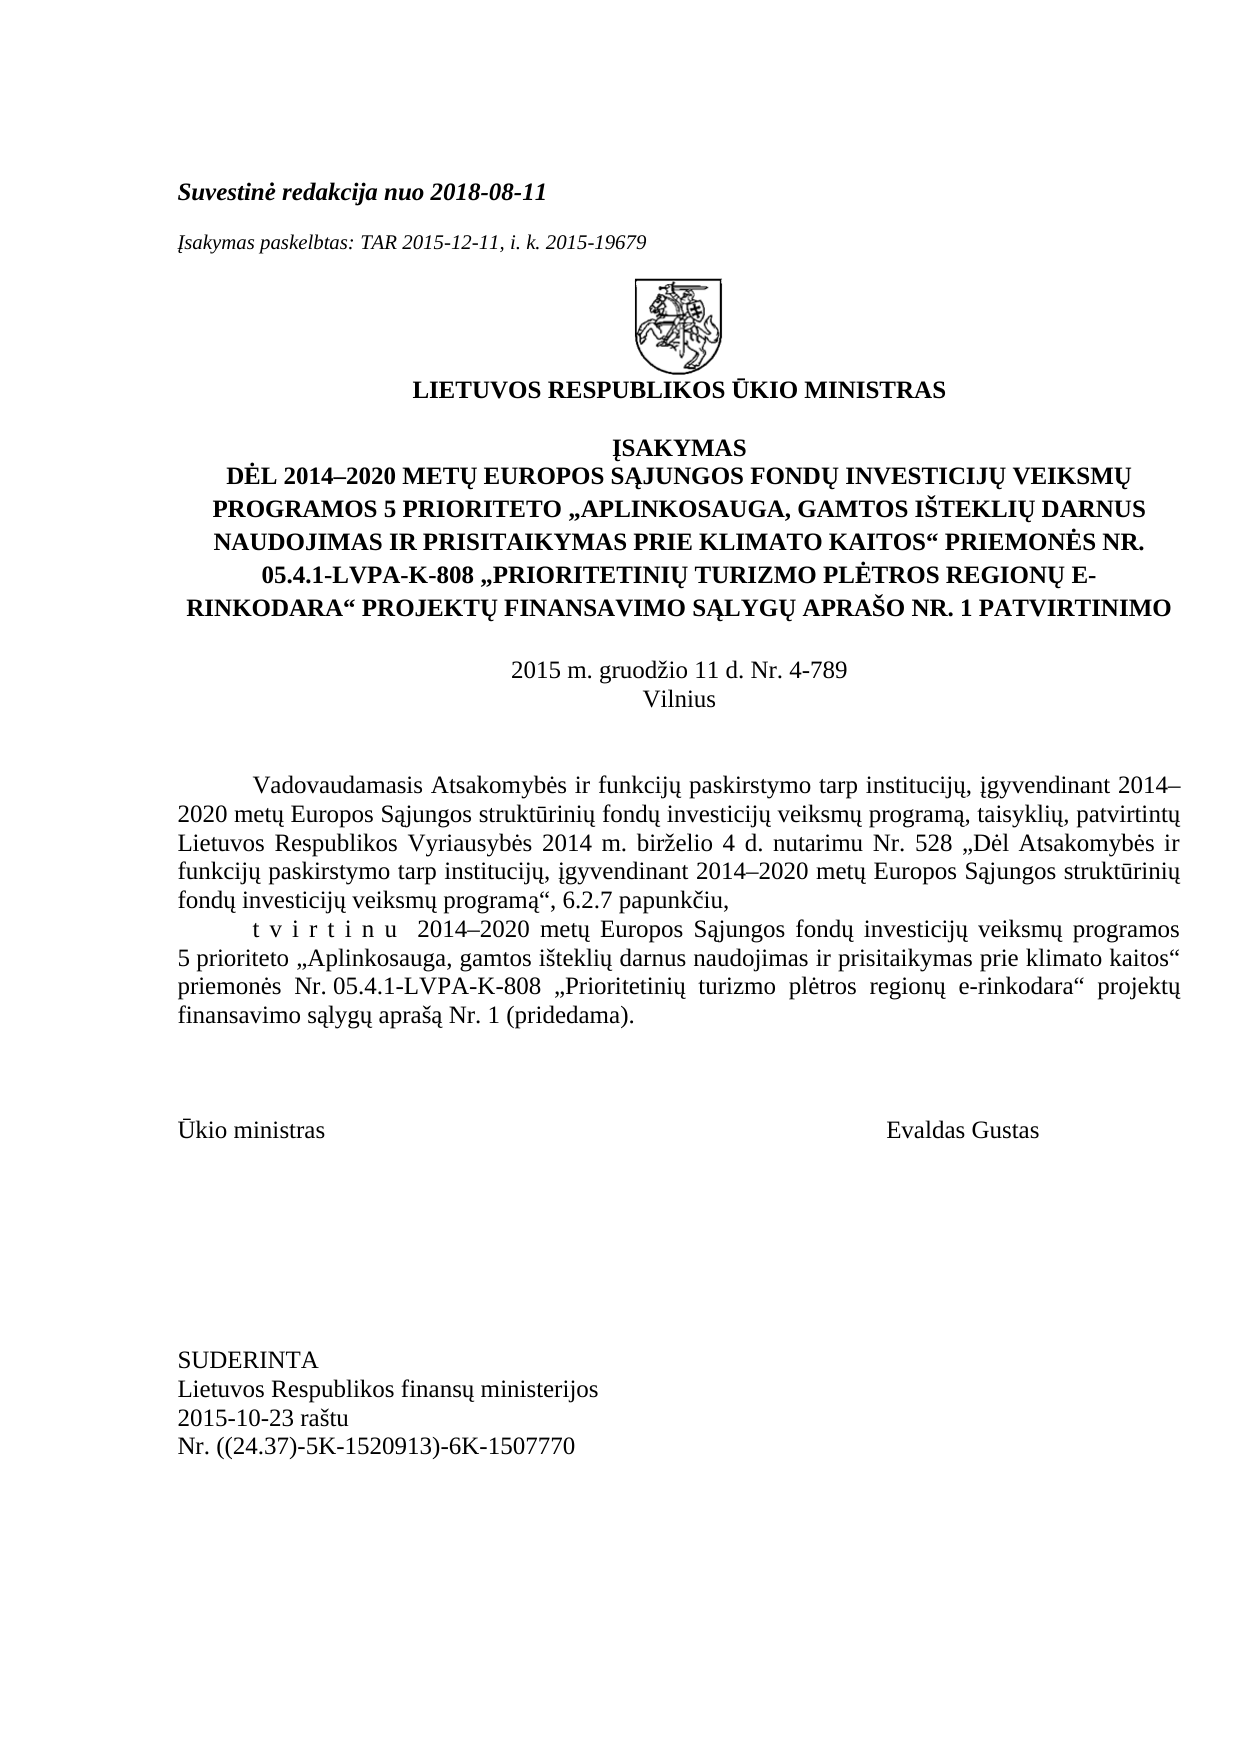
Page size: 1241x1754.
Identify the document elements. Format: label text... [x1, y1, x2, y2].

text Įsakymas paskelbtas: TAR 2015-12-11, i. k. 2015-19679 [177, 230, 1181, 254]
text Vilnius [177, 684, 1181, 713]
text t v i r t i n u 2014–2020 metų Europos Sąjungos fondų investicijų veiksmų programos 5 prioriteto „Aplinkosauga, gamtos išteklių darnus naudojimas ir prisitaikymas prie klimato kaitos“ priemonės Nr. 05.4.1-LVPA-K-808 „Prioritetinių turizmo plėtros regionų e-rinkodara“ projektų finansavimo sąlygų aprašą Nr. 1 (pridedama). [177, 914, 1181, 1029]
text 2015 m. gruodžio 11 d. Nr. 4-789 [177, 655, 1181, 684]
text dėl 2014–2020 metų europos sąjungos fondų investicijų veiksmų programos 5 prioriteto „aplinkosauga, gamtos išteklių darnus naudojimas ir prisitaikymas prie klimato kaitos“ priemonės nr. 05.4.1-lvpa-K-808 „Prioritetinių turizmo plėtros regionų e-rinkodara“ projektų finansavimo sąlygų aprašo nr. 1 patvirtinimo [177, 461, 1181, 622]
text SUDERINTA [177, 1345, 1181, 1374]
text Suvestinė redakcija nuo 2018-08-11 [177, 177, 1181, 206]
text Lietuvos Respublikos finansų ministerijos [177, 1374, 1181, 1403]
text Ūkio ministras Evaldas Gustas [177, 1115, 1181, 1144]
text Vadovaudamasis Atsakomybės ir funkcijų paskirstymo tarp institucijų, įgyvendinant 2014–2020 metų Europos Sąjungos struktūrinių fondų investicijų veiksmų programą, taisyklių, patvirtintų Lietuvos Respublikos Vyriausybės 2014 m. birželio 4 d. nutarimu Nr. 528 „Dėl Atsakomybės ir funkcijų paskirstymo tarp institucijų, įgyvendinant 2014–2020 metų Europos Sąjungos struktūrinių fondų investicijų veiksmų programą“, 6.2.7 papunkčiu, [177, 770, 1181, 914]
text LIETUVOS RESPUBLIKOS ŪKIO MINISTRAS [177, 375, 1181, 404]
text Nr. ((24.37)-5K-1520913)-6K-1507770 [177, 1431, 1181, 1460]
text ĮSAKYMAS [177, 433, 1181, 461]
text 2015-10-23 raštu [177, 1403, 1181, 1431]
